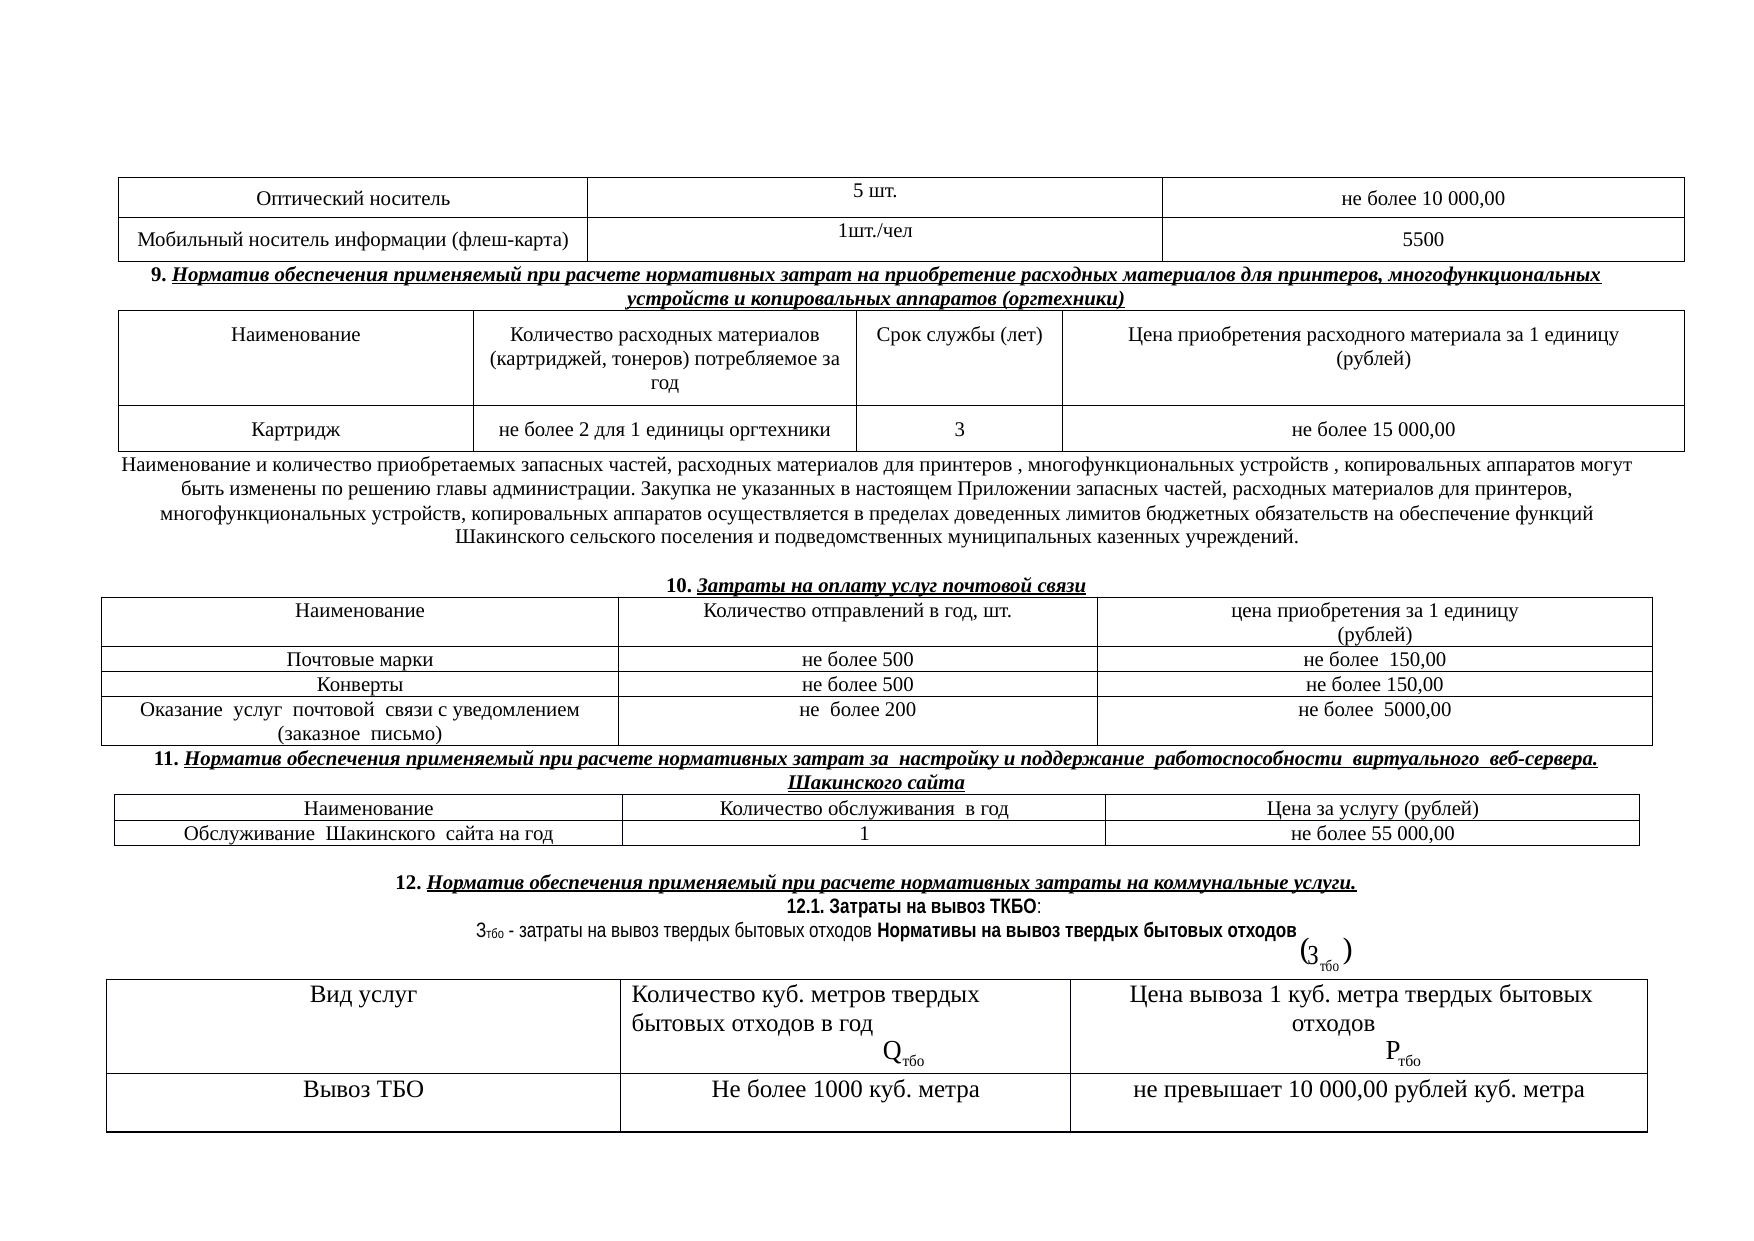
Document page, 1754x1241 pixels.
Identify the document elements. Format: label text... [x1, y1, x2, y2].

table_cell Мобильный носитель информации (флеш-карта) [119, 218, 587, 261]
table_cell Не более 1000 куб. метра [621, 1074, 1070, 1131]
table_cell Картридж [119, 406, 473, 451]
table_header цена приобретения за 1 единицу (рублей) [1098, 598, 1652, 646]
table_header Количество куб. метров твердых бытовых отходов в год [621, 980, 1070, 1073]
table_header Цена вывоза 1 куб. метра твердых бытовых отходов [1071, 980, 1647, 1073]
table_cell 1шт./чел [588, 218, 1162, 261]
table_cell 5500 [1163, 218, 1684, 261]
table_header Наименование [102, 598, 618, 646]
text 11. Норматив обеспечения применяемый при расчете нормативных затрат за настройку и поддержание работоспособности виртуального веб-сервера. [118, 746, 1636, 770]
table_header Наименование [119, 311, 473, 405]
table_header Количество обслуживания в год [623, 795, 1105, 819]
table_cell 3 [857, 406, 1062, 451]
table_header Цена за услугу (рублей) [1106, 795, 1639, 819]
table_cell Вывоз ТБО [107, 1074, 620, 1131]
table_cell Обслуживание Шакинского сайта на год [115, 821, 622, 844]
table_cell не более 2 для 1 единицы оргтехники [474, 406, 856, 451]
table_cell не более 500 [619, 647, 1097, 671]
table_cell Почтовые марки [102, 647, 618, 671]
table_cell 5 шт. [588, 178, 1162, 217]
text 12.1. Затраты на вывоз ТКБО: [118, 894, 1636, 918]
table_cell не более 150,00 [1098, 672, 1652, 696]
table_cell Оказание услуг почтовой связи с уведомлением (заказное письмо) [102, 697, 618, 745]
table_cell не более 55 000,00 [1106, 821, 1639, 844]
table_header Количество отправлений в год, шт. [619, 598, 1097, 646]
table_header Срок службы (лет) [857, 311, 1062, 405]
table_cell не более 15 000,00 [1063, 406, 1684, 451]
table_cell 1 [623, 821, 1105, 844]
table_cell не более 500 [619, 672, 1097, 696]
table_header Вид услуг [107, 980, 620, 1073]
table_cell не более 200 [619, 697, 1097, 745]
table_cell не превышает 10 000,00 рублей куб. метра [1071, 1074, 1647, 1131]
table_cell Оптический носитель [119, 178, 587, 217]
text Шакинского сайта [118, 770, 1636, 794]
table_cell не более 5000,00 [1098, 697, 1652, 745]
text Наименование и количество приобретаемых запасных частей, расходных материалов для принтеров , многофункциональных устройств , копировальных аппаратов могут быть изменены по решению главы администрации. Закупка не указанных в настоящем Приложении запасных частей, расходных материалов для принтеров, многофункциональных устройств, копировальных аппаратов осуществляется в пределах доведенных лимитов бюджетных обязательств на обеспечение функций Шакинского сельского поселения и подведомственных муниципальных казенных учреждений. [118, 452, 1636, 548]
table_header Наименование [115, 795, 622, 819]
text Зтбо - затраты на вывоз твердых бытовых отходов Нормативы на вывоз твердых бытовых отходов [118, 918, 1636, 978]
text 12. Норматив обеспечения применяемый при расчете нормативных затраты на коммунальные услуги. [118, 870, 1636, 894]
text 9. Норматив обеспечения применяемый при расчете нормативных затрат на приобретение расходных материалов для принтеров, многофункциональных устройств и копировальных аппаратов (оргтехники) [118, 262, 1636, 310]
text 10. Затраты на оплату услуг почтовой связи [118, 573, 1636, 597]
table_cell не более 150,00 [1098, 647, 1652, 671]
table_cell не более 10 000,00 [1163, 178, 1684, 217]
table_header Количество расходных материалов (картриджей, тонеров) потребляемое за год [474, 311, 856, 405]
table_cell Конверты [102, 672, 618, 696]
table_header Цена приобретения расходного материала за 1 единицу (рублей) [1063, 311, 1684, 405]
